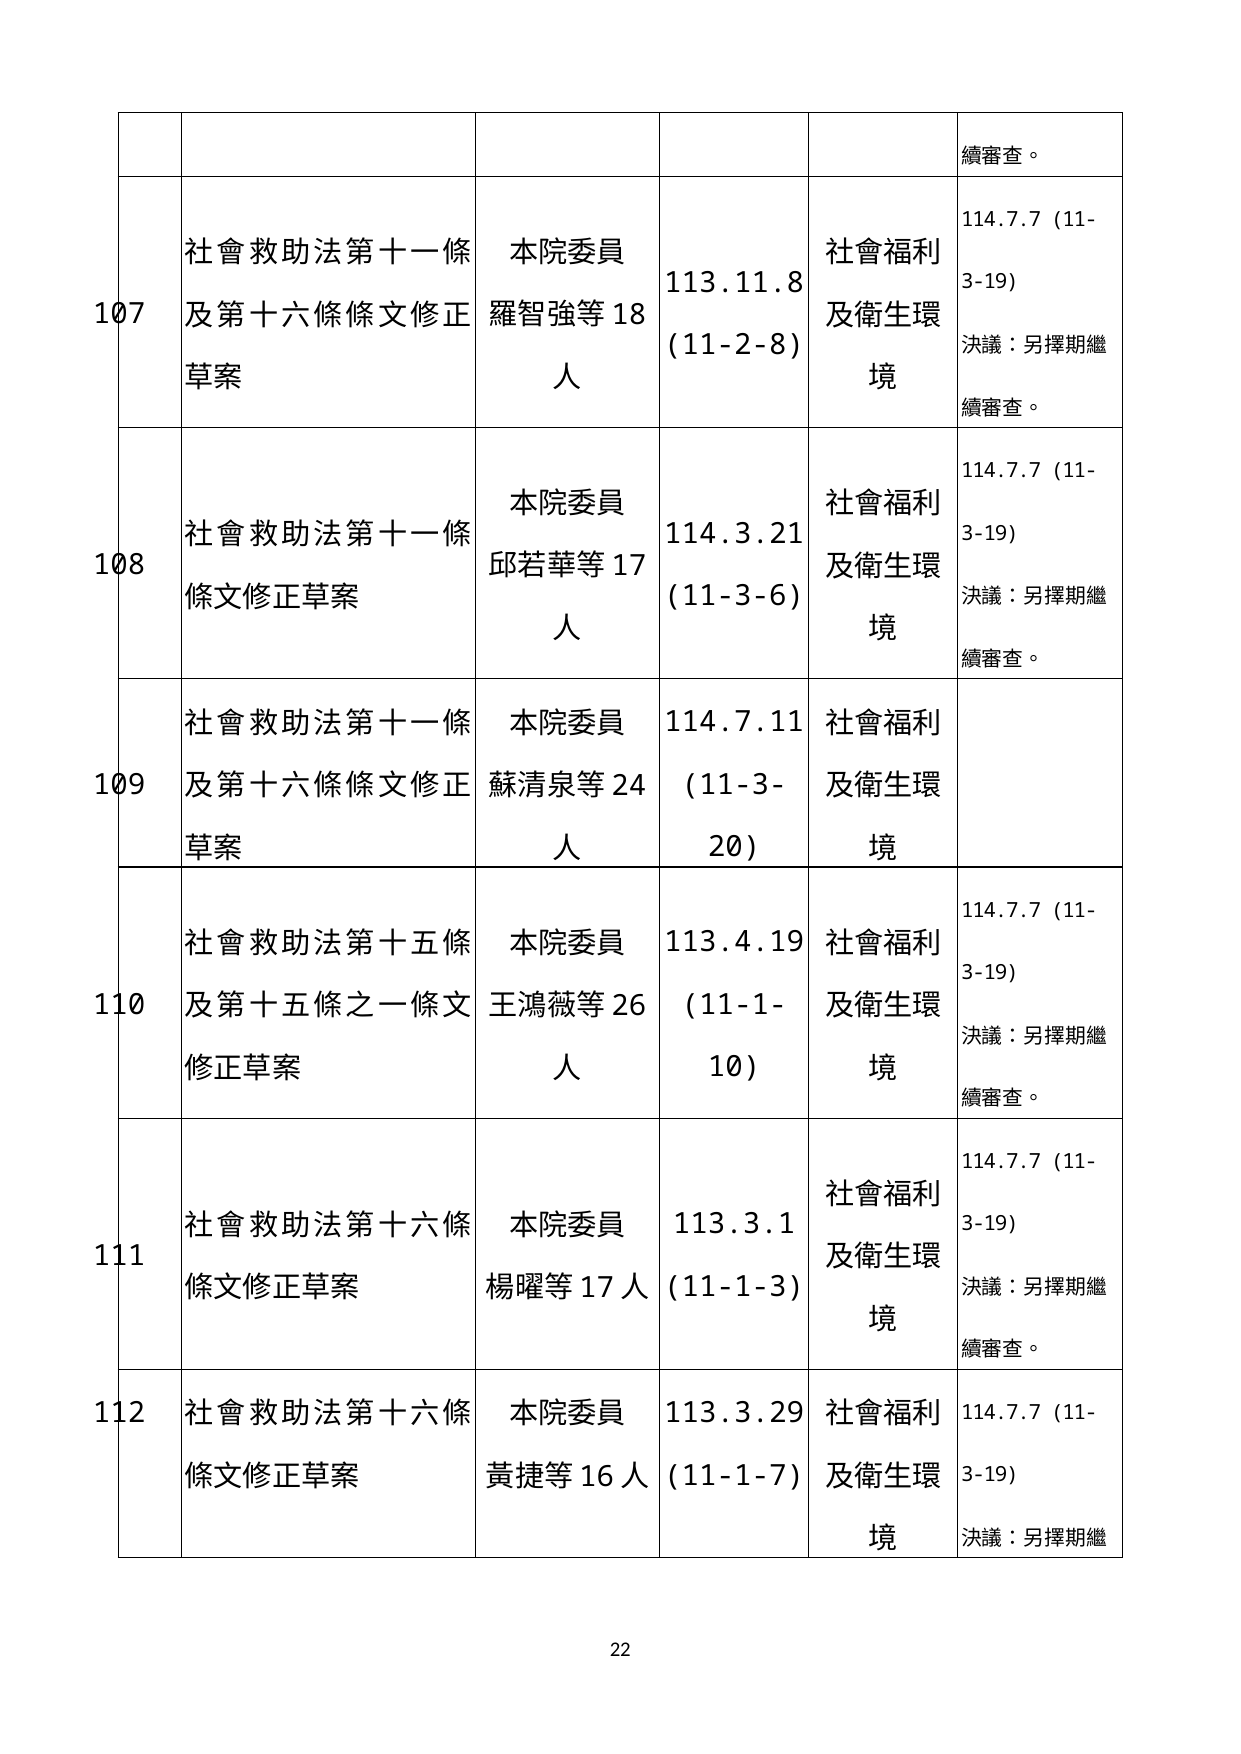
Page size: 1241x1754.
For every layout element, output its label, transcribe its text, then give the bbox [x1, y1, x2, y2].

table_cell 114.7.11 (11-3-20) [660, 679, 808, 866]
table_cell 本院委員 楊曜等17人 [476, 1119, 659, 1368]
table_cell [958, 679, 1122, 866]
table_cell 社會福利及衛生環境 [809, 177, 957, 427]
table_cell [476, 113, 659, 176]
table_cell [182, 113, 475, 176]
table_cell 本院委員 邱若華等17人 [476, 428, 659, 678]
table_cell [119, 1119, 181, 1368]
table_cell 社會救助法第十一條及第十六條條文修正草案 [182, 177, 475, 427]
table_cell 社會救助法第十五條及第十五條之一條文修正草案 [182, 868, 475, 1117]
table_cell 本院委員 蘇清泉等24人 [476, 679, 659, 866]
table_cell 本院委員 王鴻薇等26人 [476, 868, 659, 1117]
table_cell [119, 1370, 181, 1557]
table_cell [809, 113, 957, 176]
table_cell 社會救助法第十一條條文修正草案 [182, 428, 475, 678]
table_cell 本院委員 羅智強等18人 [476, 177, 659, 427]
table_cell [119, 113, 181, 176]
table_cell [119, 177, 181, 427]
table_cell 續審查。 [958, 113, 1122, 176]
table_cell 社會福利及衛生環境 [809, 428, 957, 678]
table_cell 114.3.21 (11-3-6) [660, 428, 808, 678]
table_cell 社會福利及衛生環境 [809, 868, 957, 1117]
table_cell 113.11.8 (11-2-8) [660, 177, 808, 427]
table_cell 社會救助法第十一條及第十六條條文修正草案 [182, 679, 475, 866]
table_cell 114.7.7 (11-3-19) 決議：另擇期繼續審查。 [958, 177, 1122, 427]
table_cell 113.3.29 (11-1-7) [660, 1370, 808, 1557]
table_cell [119, 679, 181, 866]
table_cell 114.7.7 (11-3-19) 決議：另擇期繼續審查。 [958, 1119, 1122, 1368]
table_cell 社會福利及衛生環境 [809, 679, 957, 866]
table_cell 114.7.7 (11-3-19) 決議：另擇期繼 [958, 1370, 1122, 1557]
table_cell [119, 428, 181, 678]
table_cell 社會救助法第十六條條文修正草案 [182, 1370, 475, 1557]
table_cell 社會福利及衛生環境 [809, 1119, 957, 1368]
table_cell 本院委員 黃捷等16人 [476, 1370, 659, 1557]
table_cell 114.7.7 (11-3-19) 決議：另擇期繼續審查。 [958, 868, 1122, 1117]
table_cell 114.7.7 (11-3-19) 決議：另擇期繼續審查。 [958, 428, 1122, 678]
table_cell 113.3.1 (11-1-3) [660, 1119, 808, 1368]
table_cell 社會救助法第十六條條文修正草案 [182, 1119, 475, 1368]
table_cell [660, 113, 808, 176]
table_cell 社會福利及衛生環境 [809, 1370, 957, 1557]
table_cell [119, 779, 123, 792]
table_cell [119, 308, 123, 321]
table_cell [119, 868, 181, 1117]
table_cell 113.4.19 (11-1-10) [660, 868, 808, 1117]
table_cell [119, 559, 123, 572]
